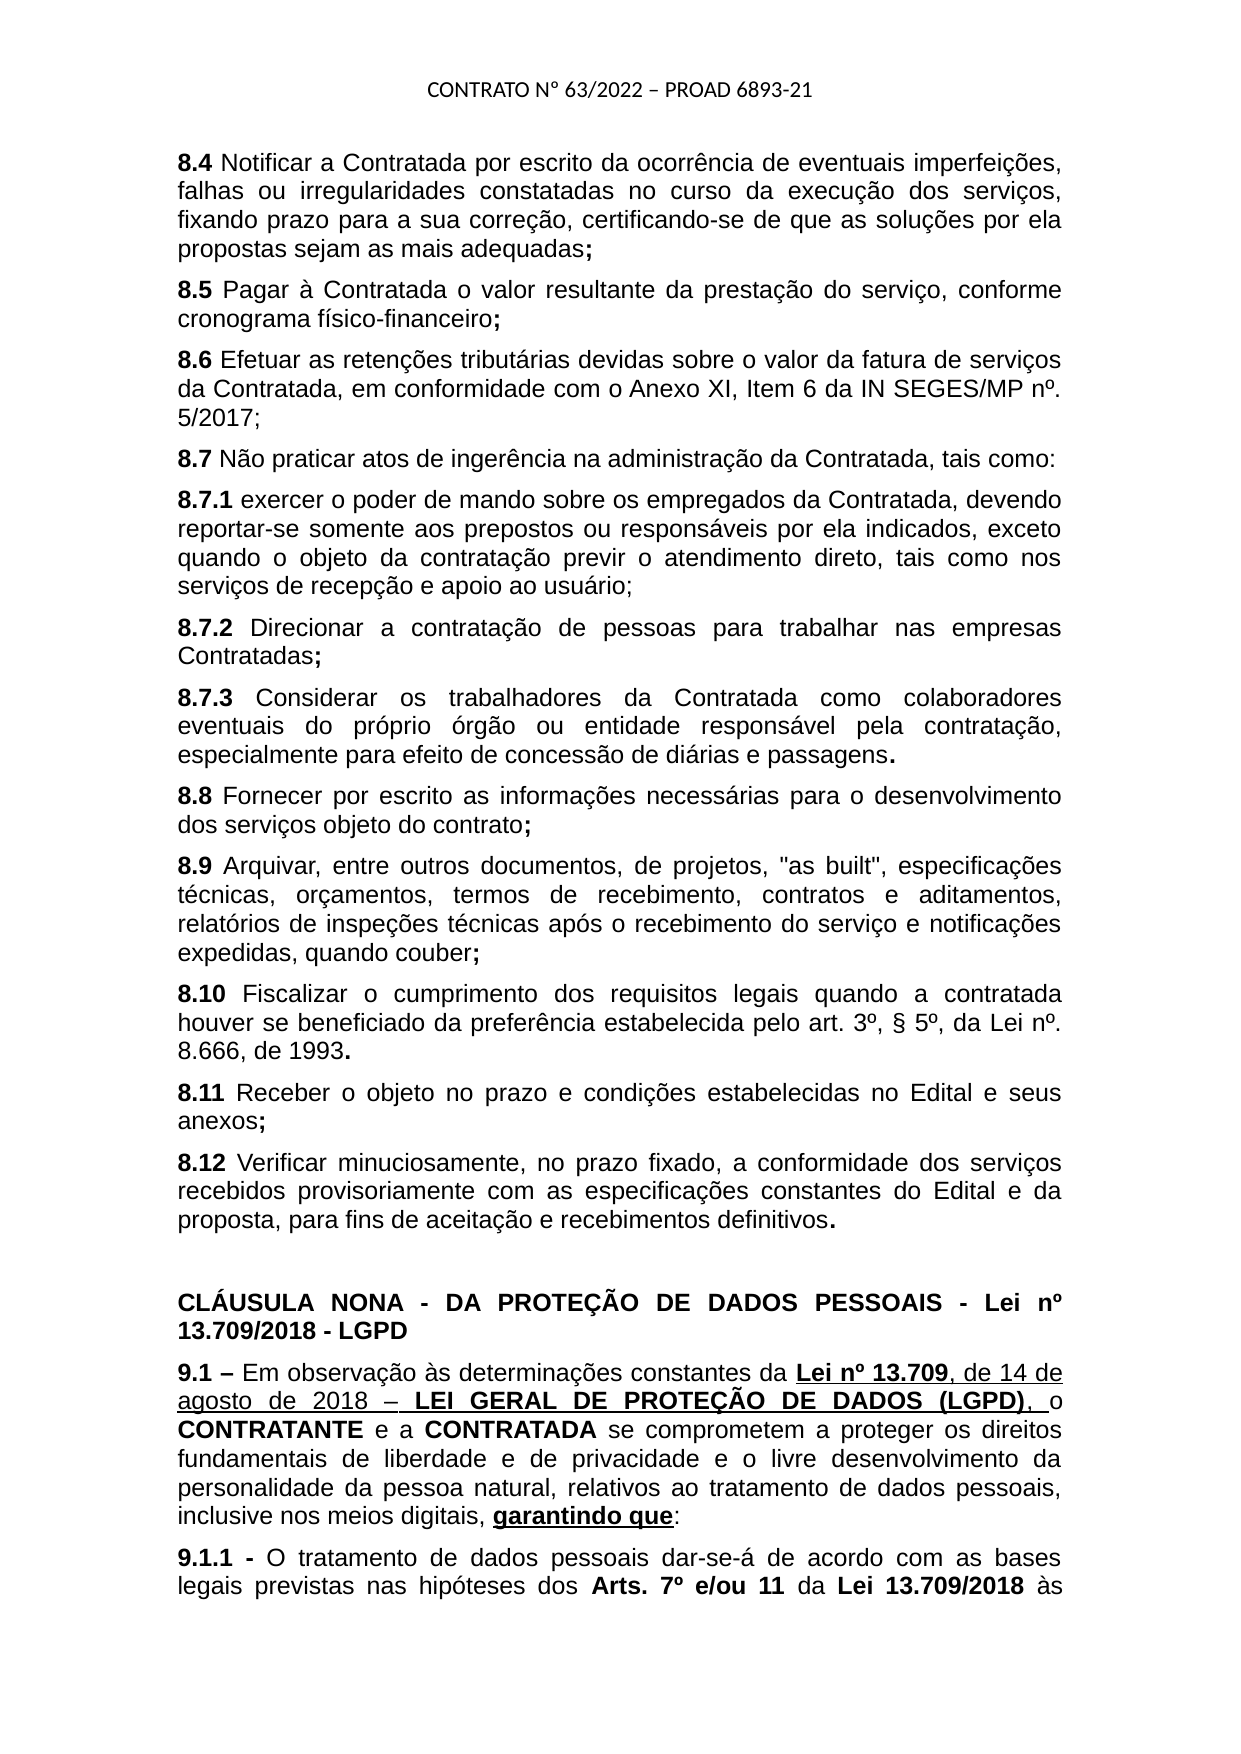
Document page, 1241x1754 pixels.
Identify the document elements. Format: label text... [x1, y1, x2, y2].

text 8.8 Fornecer por escrito as informações necessárias para o desenvolvimento dos serviços objeto do contrato; [177, 781, 1063, 839]
text 8.5 Pagar à Contratada o valor resultante da prestação do serviço, conforme cronograma físico-financeiro; [177, 275, 1063, 333]
text CLÁUSULA NONA - DA PROTEÇÃO DE DADOS PESSOAIS - Lei nº 13.709/2018 - LGPD [177, 1288, 1063, 1345]
text 9.1 – Em observação às determinações constantes da Lei nº 13.709, de 14 de agosto de 2018 – LEI GERAL DE PROTEÇÃO DE DADOS (LGPD), o CONTRATANTE e a CONTRATADA se comprometem a proteger os direitos fundamentais de liberdade e de privacidade e o livre desenvolvimento da personalidade da pessoa natural, relativos ao tratamento de dados pessoais, inclusive nos meios digitais, garantindo que: [177, 1358, 1063, 1530]
text 8.12 Verificar minuciosamente, no prazo fixado, a conformidade dos serviços recebidos provisoriamente com as especificações constantes do Edital e da proposta, para fins de aceitação e recebimentos definitivos. [177, 1148, 1063, 1234]
text 8.7 Não praticar atos de ingerência na administração da Contratada, tais como: [177, 444, 1063, 473]
text 8.10 Fiscalizar o cumprimento dos requisitos legais quando a contratada houver se beneficiado da preferência estabelecida pelo art. 3º, § 5º, da Lei nº. 8.666, de 1993. [177, 979, 1063, 1065]
text 9.1.1 - O tratamento de dados pessoais dar-se-á de acordo com as bases legais previstas nas hipóteses dos Arts. 7º e/ou 11 da Lei 13.709/2018 às [177, 1543, 1063, 1600]
text 8.7.1 exercer o poder de mando sobre os empregados da Contratada, devendo reportar-se somente aos prepostos ou responsáveis por ela indicados, exceto quando o objeto da contratação previr o atendimento direto, tais como nos serviços de recepção e apoio ao usuário; [177, 485, 1063, 600]
text 8.6 Efetuar as retenções tributárias devidas sobre o valor da fatura de serviços da Contratada, em conformidade com o Anexo XI, Item 6 da IN SEGES/MP nº. 5/2017; [177, 345, 1063, 431]
text 8.7.3 Considerar os trabalhadores da Contratada como colaboradores eventuais do próprio órgão ou entidade responsável pela contratação, especialmente para efeito de concessão de diárias e passagens. [177, 683, 1063, 769]
text 8.11 Receber o objeto no prazo e condições estabelecidas no Edital e seus anexos; [177, 1078, 1063, 1135]
text 8.4 Notificar a Contratada por escrito da ocorrência de eventuais imperfeições, falhas ou irregularidades constatadas no curso da execução dos serviços, fixando prazo para a sua correção, certificando-se de que as soluções por ela propostas sejam as mais adequadas; [177, 148, 1063, 263]
text 8.9 Arquivar, entre outros documentos, de projetos, "as built", especificações técnicas, orçamentos, termos de recebimento, contratos e aditamentos, relatórios de inspeções técnicas após o recebimento do serviço e notificações expedidas, quando couber; [177, 851, 1063, 966]
text 8.7.2 Direcionar a contratação de pessoas para trabalhar nas empresas Contratadas; [177, 613, 1063, 670]
